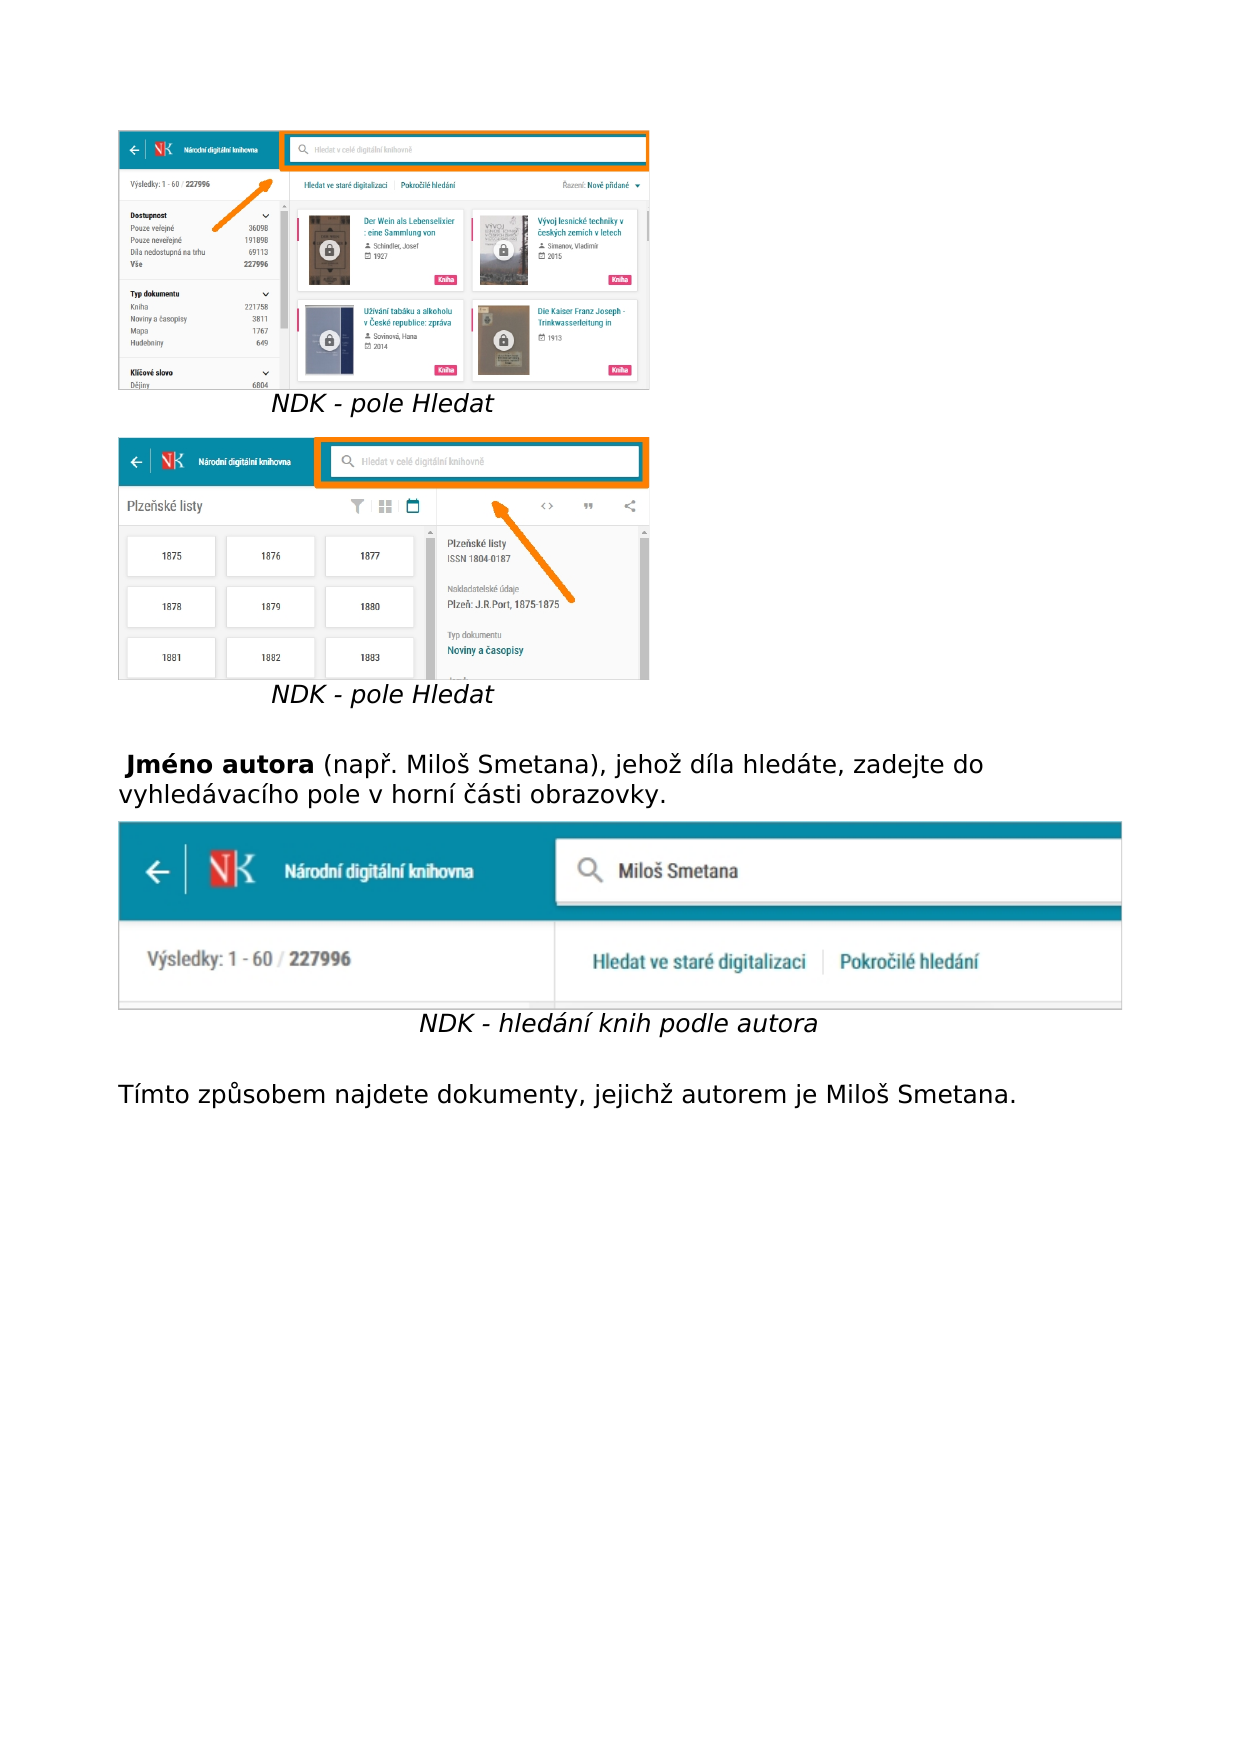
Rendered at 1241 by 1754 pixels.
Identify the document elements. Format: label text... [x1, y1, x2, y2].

text Tímto způsobem najdete dokumenty, jejichž autorem je Miloš Smetana. [118, 1080, 1122, 1109]
picture [118, 130, 650, 390]
text NDK - pole Hledat [118, 390, 649, 418]
text NDK - hledání knih podle autora [118, 1010, 1122, 1038]
picture [118, 437, 650, 680]
text NDK - pole Hledat [118, 680, 649, 709]
text Jméno autora (např. Miloš Smetana), jehož díla hledáte, zadejte do vyhledávacího pole v horní části obrazovky. [118, 721, 1122, 809]
picture [118, 821, 1123, 1010]
